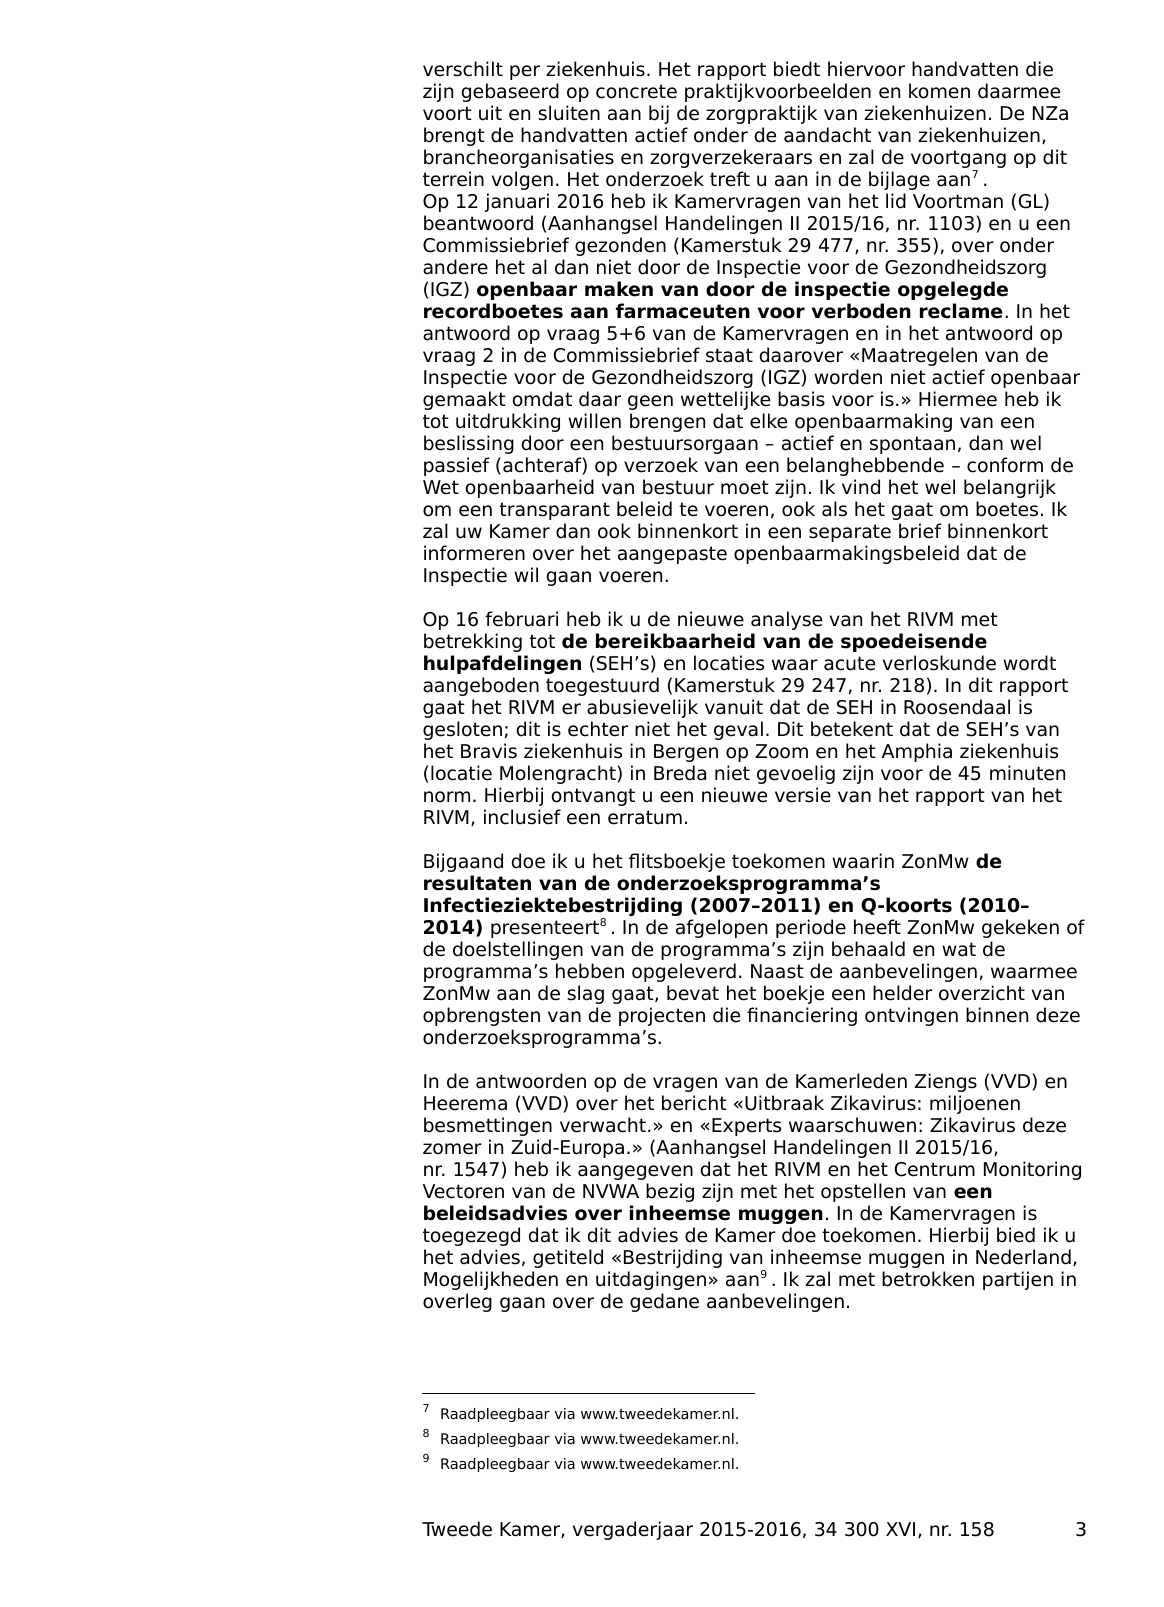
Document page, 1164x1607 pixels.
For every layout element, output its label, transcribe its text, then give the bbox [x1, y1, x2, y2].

text Raadpleegbaar via www.tweedekamer.nl. [422, 1452, 1087, 1474]
text Op 16 februari heb ik u de nieuwe analyse van het RIVM met betrekking tot de bereikbaarheid van de spoedeisende hulpafdelingen (SEH’s) en locaties waar acute verloskunde wordt aangeboden toegestuurd (Kamerstuk 29 247, nr. 218). In dit rapport gaat het RIVM er abusievelijk vanuit dat de SEH in Roosendaal is gesloten; dit is echter niet het geval. Dit betekent dat de SEH’s van het Bravis ziekenhuis in Bergen op Zoom en het Amphia ziekenhuis (locatie Molengracht) in Breda niet gevoelig zijn voor de 45 minuten norm. Hierbij ontvangt u een nieuwe versie van het rapport van het RIVM, inclusief een erratum. [422, 609, 1087, 828]
text In de antwoorden op de vragen van de Kamerleden Ziengs (VVD) en Heerema (VVD) over het bericht «Uitbraak Zikavirus: miljoenen besmettingen verwacht.» en «Experts waarschuwen: Zikavirus deze zomer in Zuid-Europa.» (Aanhangsel Handelingen II 2015/16, nr. 1547) heb ik aangegeven dat het RIVM en het Centrum Monitoring Vectoren van de NVWA bezig zijn met het opstellen van een beleidsadvies over inheemse muggen. In de Kamervragen is toegezegd dat ik dit advies de Kamer doe toekomen. Hierbij bied ik u het advies, getiteld «Bestrijding van inheemse muggen in Nederland, Mogelijkheden en uitdagingen» aan. Ik zal met betrokken partijen in overleg gaan over de gedane aanbevelingen. [422, 1071, 1087, 1312]
text verschilt per ziekenhuis. Het rapport biedt hiervoor handvatten die zijn gebaseerd op concrete praktijkvoorbeelden en komen daarmee voort uit en sluiten aan bij de zorgpraktijk van ziekenhuizen. De NZa brengt de handvatten actief onder de aandacht van ziekenhuizen, brancheorganisaties en zorgverzekeraars en zal de voortgang op dit terrein volgen. Het onderzoek treft u aan in de bijlage aan. [422, 59, 1087, 191]
text Raadpleegbaar via www.tweedekamer.nl. [422, 1427, 1087, 1449]
text Bijgaand doe ik u het flitsboekje toekomen waarin ZonMw de resultaten van de onderzoeksprogramma’s Infectieziektebestrijding (2007–2011) en Q-koorts (2010–2014) presenteert. In de afgelopen periode heeft ZonMw gekeken of de doelstellingen van de programma’s zijn behaald en wat de programma’s hebben opgeleverd. Naast de aanbevelingen, waarmee ZonMw aan de slag gaat, bevat het boekje een helder overzicht van opbrengsten van de projecten die financiering ontvingen binnen deze onderzoeksprogramma’s. [422, 851, 1087, 1048]
text Op 12 januari 2016 heb ik Kamervragen van het lid Voortman (GL) beantwoord (Aanhangsel Handelingen II 2015/16, nr. 1103) en u een Commissiebrief gezonden (Kamerstuk 29 477, nr. 355), over onder andere het al dan niet door de Inspectie voor de Gezondheidszorg (IGZ) openbaar maken van door de inspectie opgelegde recordboetes aan farmaceuten voor verboden reclame. In het antwoord op vraag 5+6 van de Kamervragen en in het antwoord op vraag 2 in de Commissiebrief staat daarover «Maatregelen van de Inspectie voor de Gezondheidszorg (IGZ) worden niet actief openbaar gemaakt omdat daar geen wettelijke basis voor is.» Hiermee heb ik tot uitdrukking willen brengen dat elke openbaarmaking van een beslissing door een bestuursorgaan – actief en spontaan, dan wel passief (achteraf) op verzoek van een belanghebbende – conform de Wet openbaarheid van bestuur moet zijn. Ik vind het wel belangrijk om een transparant beleid te voeren, ook als het gaat om boetes. Ik zal uw Kamer dan ook binnenkort in een separate brief binnenkort informeren over het aangepaste openbaarmakingsbeleid dat de Inspectie wil gaan voeren. [422, 191, 1087, 587]
text Raadpleegbaar via www.tweedekamer.nl. [422, 1402, 1087, 1424]
